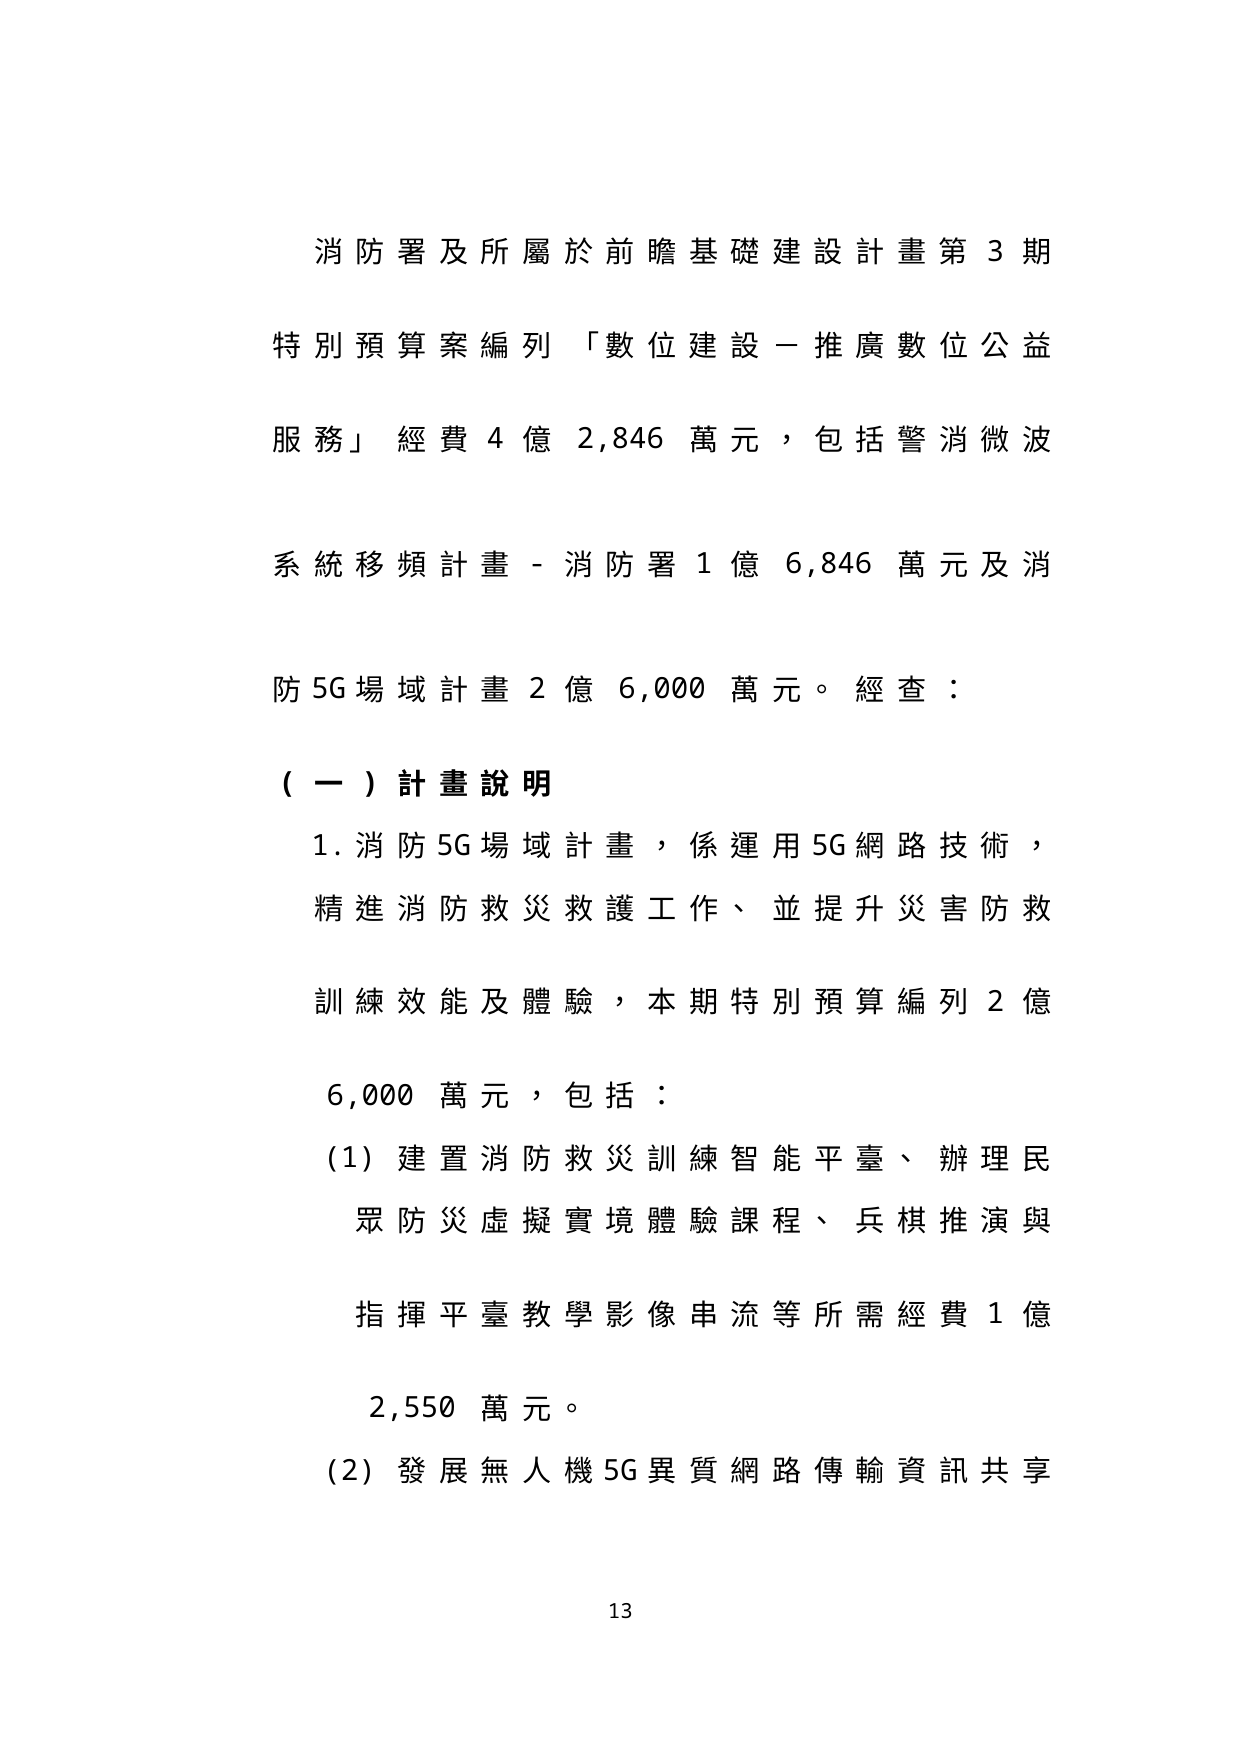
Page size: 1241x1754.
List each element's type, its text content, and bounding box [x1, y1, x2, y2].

text 消防署及所屬於前瞻基礎建設計畫第3期特別預算案編列「數位建設－推廣數位公益服務」經費4億2,846萬元，包括警消微波系統移頻計畫-消防署1億6,846萬元及消防5G場域計畫2億6,000萬元。經查： [242, 177, 1058, 740]
text 1.消防5G場域計畫，係運用5G網路技術，精進消防救災救護工作、並提升災害防救訓練效能及體驗，本期特別預算編列2億6,000萬元，包括： [271, 802, 1058, 1115]
text (2)發展無人機5G異質網路傳輸資訊共享 [301, 1427, 1058, 1490]
text (一)計畫說明 [242, 740, 1058, 802]
text (1)建置消防救災訓練智能平臺、辦理民眾防災虛擬實境體驗課程、兵棋推演與指揮平臺教學影像串流等所需經費1億2,550萬元。 [301, 1115, 1058, 1427]
